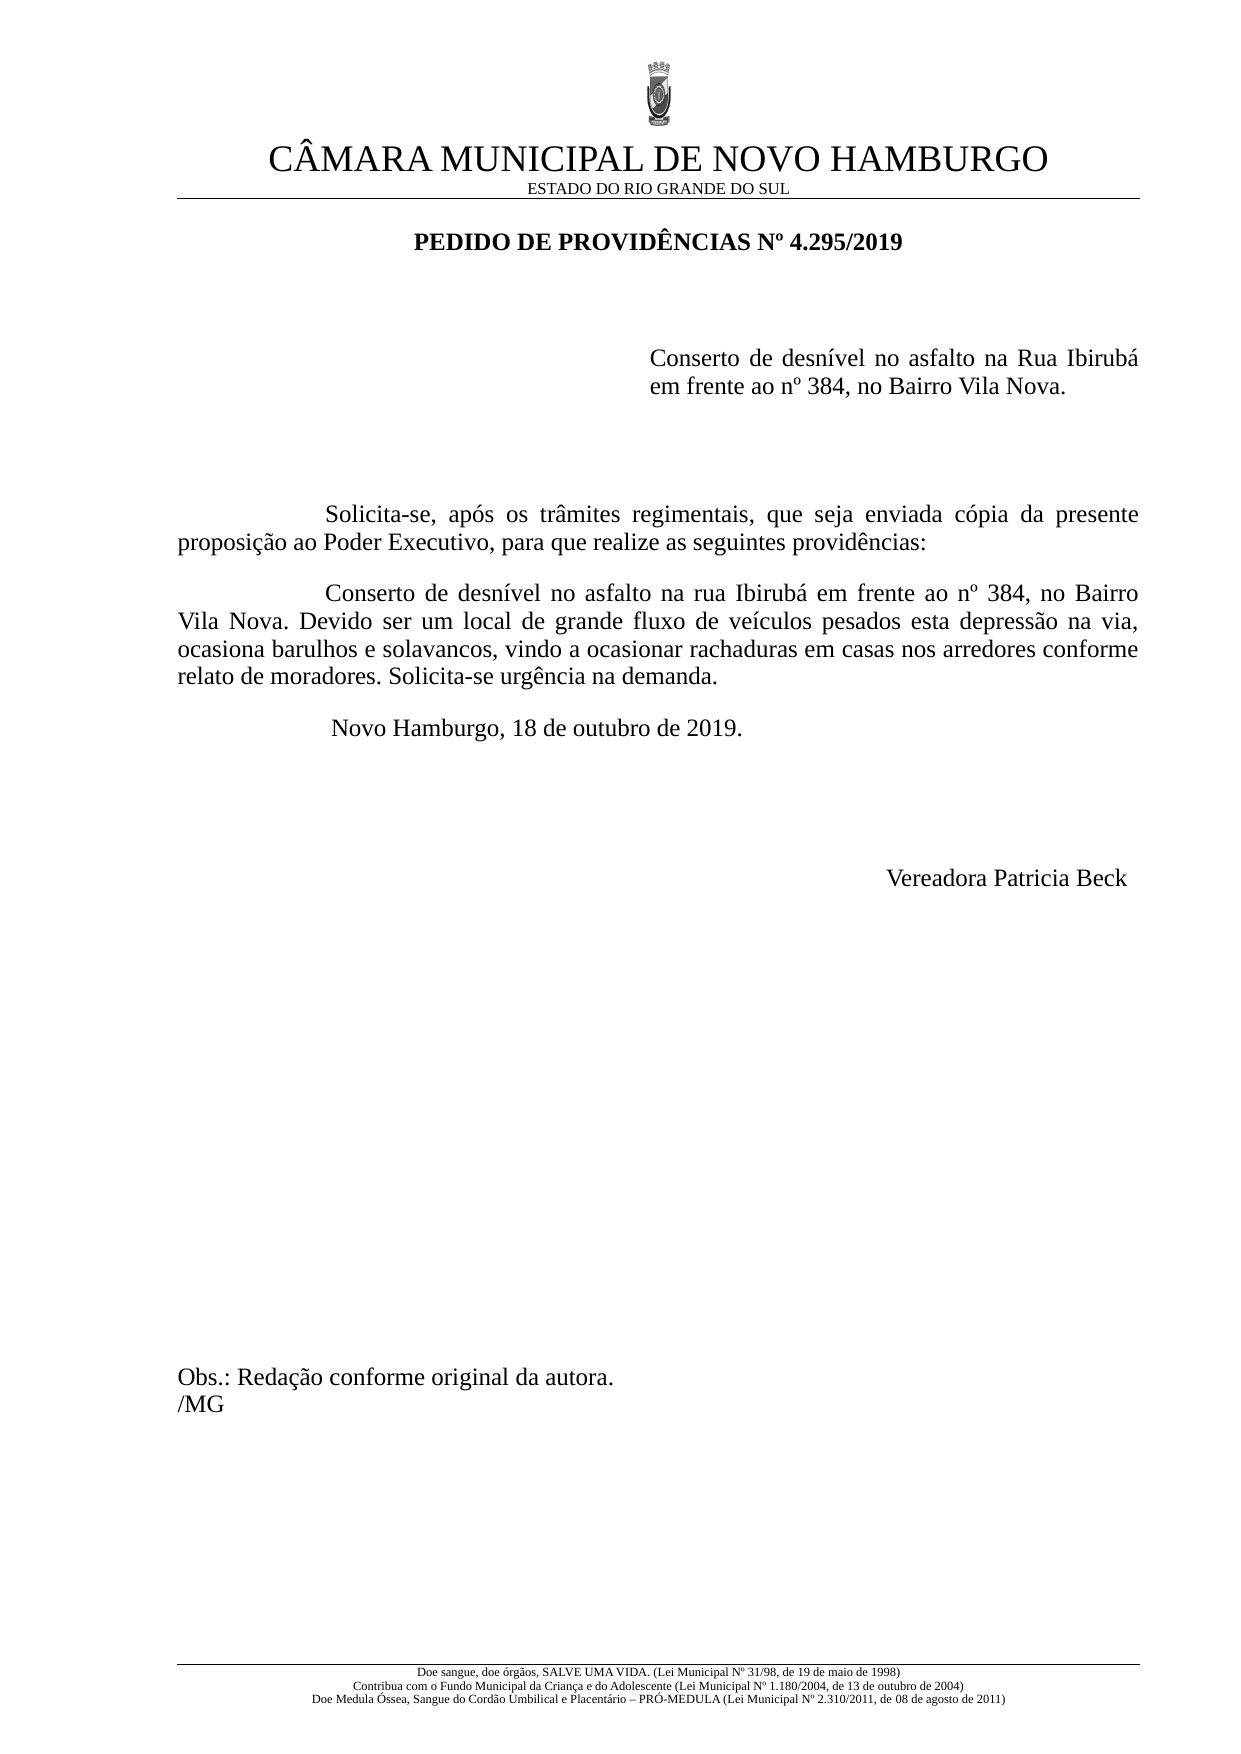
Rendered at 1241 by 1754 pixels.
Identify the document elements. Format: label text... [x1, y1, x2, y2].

text Conserto de desnível no asfalto na rua Ibirubá em frente ao nº 384, no Bairro Vila Nova. Devido ser um local de grande fluxo de veículos pesados esta depressão na via, ocasiona barulhos e solavancos, vindo a ocasionar rachaduras em casas nos arredores conforme relato de moradores. Solicita-se urgência na demanda. [177, 579, 1140, 690]
text Vereadora Patricia Beck [177, 864, 1140, 892]
text PEDIDO DE PROVIDÊNCIAS Nº 4.295/2019 [177, 228, 1140, 256]
text Novo Hamburgo, 18 de outubro de 2019. [177, 714, 1140, 741]
text Conserto de desnível no asfalto na Rua Ibirubá em frente ao nº 384, no Bairro Vila Nova. [649, 344, 1140, 400]
text Solicita-se, após os trâmites regimentais, que seja enviada cópia da presente proposição ao Poder Executivo, para que realize as seguintes providências: [177, 500, 1140, 556]
text /MG [177, 1390, 1140, 1418]
text Obs.: Redação conforme original da autora. [177, 1363, 1140, 1390]
